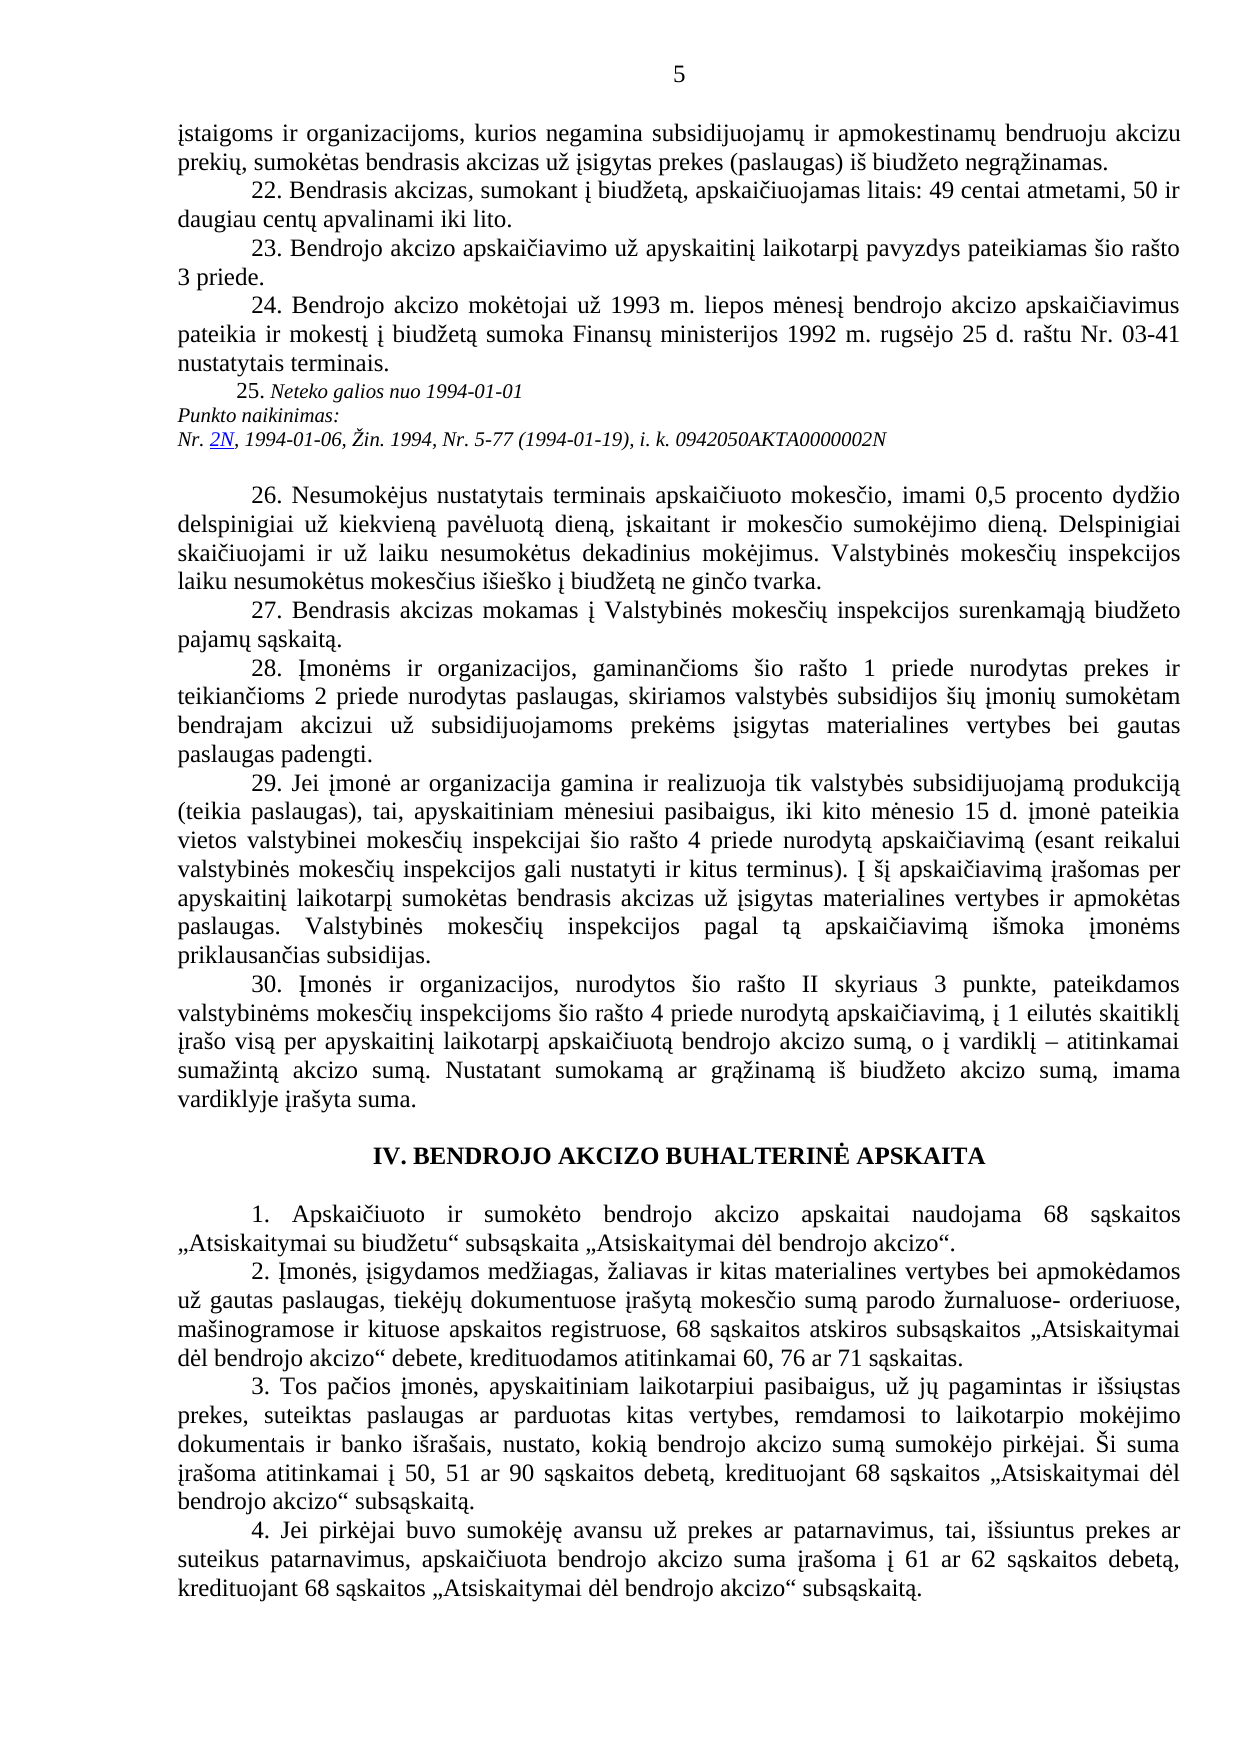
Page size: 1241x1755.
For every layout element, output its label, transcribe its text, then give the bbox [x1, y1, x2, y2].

text 1. Apskaičiuoto ir sumokėto bendrojo akcizo apskaitai naudojama 68 sąskaitos „Atsiskaitymai su biudžetu“ subsąskaita „Atsiskaitymai dėl bendrojo akcizo“. [177, 1199, 1181, 1256]
text 23. Bendrojo akcizo apskaičiavimo už apyskaitinį laikotarpį pavyzdys pateikiamas šio rašto 3 priede. [177, 233, 1181, 291]
text 30. Įmonės ir organizacijos, nurodytos šio rašto II skyriaus 3 punkte, pateikdamos valstybinėms mokesčių inspekcijoms šio rašto 4 priede nurodytą apskaičiavimą, į 1 eilutės skaitiklį įrašo visą per apyskaitinį laikotarpį apskaičiuotą bendrojo akcizo sumą, o į vardiklį – atitinkamai sumažintą akcizo sumą. Nustatant sumokamą ar grąžinamą iš biudžeto akcizo sumą, imama vardiklyje įrašyta suma. [177, 969, 1181, 1113]
text 27. Bendrasis akcizas mokamas į Valstybinės mokesčių inspekcijos surenkamąją biudžeto pajamų sąskaitą. [177, 595, 1181, 653]
text 29. Jei įmonė ar organizacija gamina ir realizuoja tik valstybės subsidijuojamą produkciją (teikia paslaugas), tai, apyskaitiniam mėnesiui pasibaigus, iki kito mėnesio 15 d. įmonė pateikia vietos valstybinei mokesčių inspekcijai šio rašto 4 priede nurodytą apskaičiavimą (esant reikalui valstybinės mokesčių inspekcijos gali nustatyti ir kitus terminus). Į šį apskaičiavimą įrašomas per apyskaitinį laikotarpį sumokėtas bendrasis akcizas už įsigytas materialines vertybes ir apmokėtas paslaugas. Valstybinės mokesčių inspekcijos pagal tą apskaičiavimą išmoka įmonėms priklausančias subsidijas. [177, 768, 1181, 969]
text 22. Bendrasis akcizas, sumokant į biudžetą, apskaičiuojamas litais: 49 centai atmetami, 50 ir daugiau centų apvalinami iki lito. [177, 176, 1181, 233]
text Nr. 2N, 1994-01-06, Žin. 1994, Nr. 5-77 (1994-01-19), i. k. 0942050AKTA0000002N [177, 427, 1181, 451]
text 3. Tos pačios įmonės, apyskaitiniam laikotarpiui pasibaigus, už jų pagamintas ir išsiųstas prekes, suteiktas paslaugas ar parduotas kitas vertybes, remdamosi to laikotarpio mokėjimo dokumentais ir banko išrašais, nustato, kokią bendrojo akcizo sumą sumokėjo pirkėjai. Ši suma įrašoma atitinkamai į 50, 51 ar 90 sąskaitos debetą, kredituojant 68 sąskaitos „Atsiskaitymai dėl bendrojo akcizo“ subsąskaitą. [177, 1371, 1181, 1515]
text 2. Įmonės, įsigydamos medžiagas, žaliavas ir kitas materialines vertybes bei apmokėdamos už gautas paslaugas, tiekėjų dokumentuose įrašytą mokesčio sumą parodo žurnaluose- orderiuose, mašinogramose ir kituose apskaitos registruose, 68 sąskaitos atskiros subsąskaitos „Atsiskaitymai dėl bendrojo akcizo“ debete, kredituodamos atitinkamai 60, 76 ar 71 sąskaitas. [177, 1256, 1181, 1371]
text 28. Įmonėms ir organizacijos, gaminančioms šio rašto 1 priede nurodytas prekes ir teikiančioms 2 priede nurodytas paslaugas, skiriamos valstybės subsidijos šių įmonių sumokėtam bendrajam akcizui už subsidijuojamoms prekėms įsigytas materialines vertybes bei gautas paslaugas padengti. [177, 653, 1181, 768]
text 25. Neteko galios nuo 1994-01-01 [177, 377, 1181, 403]
text 4. Jei pirkėjai buvo sumokėję avansu už prekes ar patarnavimus, tai, išsiuntus prekes ar suteikus patarnavimus, apskaičiuota bendrojo akcizo suma įrašoma į 61 ar 62 sąskaitos debetą, kredituojant 68 sąskaitos „Atsiskaitymai dėl bendrojo akcizo“ subsąskaitą. [177, 1515, 1181, 1601]
text 26. Nesumokėjus nustatytais terminais apskaičiuoto mokesčio, imami 0,5 procento dydžio delspinigiai už kiekvieną pavėluotą dieną, įskaitant ir mokesčio sumokėjimo dieną. Delspinigiai skaičiuojami ir už laiku nesumokėtus dekadinius mokėjimus. Valstybinės mokesčių inspekcijos laiku nesumokėtus mokesčius išieško į biudžetą ne ginčo tvarka. [177, 480, 1181, 595]
text IV. BENDROJO AKCIZO BUHALTERINĖ APSKAITA [177, 1141, 1181, 1170]
text Punkto naikinimas: [177, 403, 1181, 427]
text įstaigoms ir organizacijoms, kurios negamina subsidijuojamų ir apmokestinamų bendruoju akcizu prekių, sumokėtas bendrasis akcizas už įsigytas prekes (paslaugas) iš biudžeto negrąžinamas. [177, 118, 1181, 176]
text 24. Bendrojo akcizo mokėtojai už 1993 m. liepos mėnesį bendrojo akcizo apskaičiavimus pateikia ir mokestį į biudžetą sumoka Finansų ministerijos 1992 m. rugsėjo 25 d. raštu Nr. 03-41 nustatytais terminais. [177, 291, 1181, 377]
